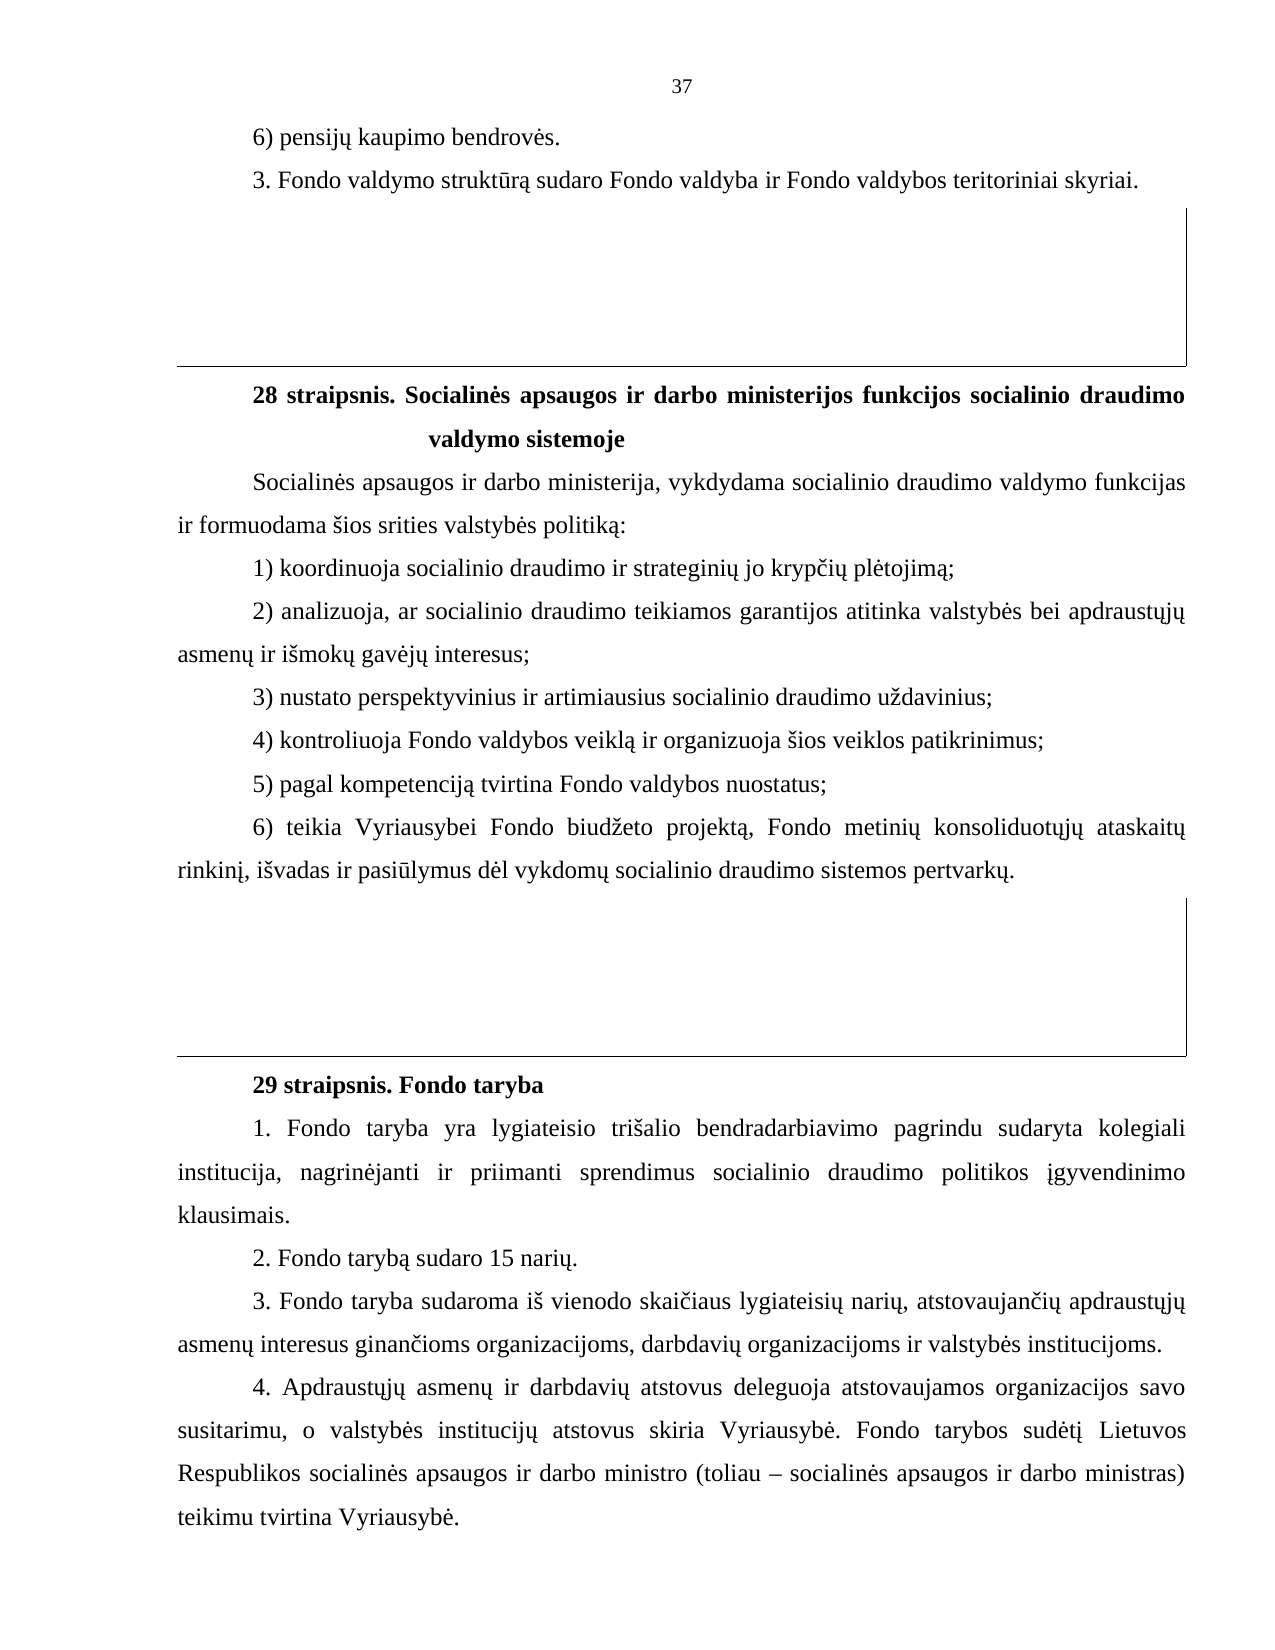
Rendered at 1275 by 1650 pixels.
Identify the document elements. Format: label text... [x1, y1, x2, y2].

text 4) kontroliuoja Fondo valdybos veiklą ir organizuoja šios veiklos patikrinimus; [177, 726, 1186, 754]
text 1. Fondo taryba yra lygiateisio trišalio bendradarbiavimo pagrindu sudaryta kolegiali institucija, nagrinėjanti ir priimanti sprendimus socialinio draudimo politikos įgyvendinimo klausimais. [177, 1113, 1186, 1228]
text 29 straipsnis. Fondo taryba [177, 1070, 1186, 1099]
text Socialinės apsaugos ir darbo ministerija, vykdydama socialinio draudimo valdymo funkcijas ir formuodama šios srities valstybės politiką: [177, 467, 1186, 539]
text 4. Apdraustųjų asmenų ir darbdavių atstovus deleguoja atstovaujamos organizacijos savo susitarimu, o valstybės institucijų atstovus skiria Vyriausybė. Fondo tarybos sudėtį Lietuvos Respublikos socialinės apsaugos ir darbo ministro (toliau – socialinės apsaugos ir darbo ministras) teikimu tvirtina Vyriausybė. [177, 1372, 1186, 1530]
text 3. Fondo valdymo struktūrą sudaro Fondo valdyba ir Fondo valdybos teritoriniai skyriai. [177, 165, 1186, 194]
text 5) pagal kompetenciją tvirtina Fondo valdybos nuostatus; [177, 769, 1186, 797]
text 6) teikia Vyriausybei Fondo biudžeto projektą, Fondo metinių konsoliduotųjų ataskaitų rinkinį, išvadas ir pasiūlymus dėl vykdomų socialinio draudimo sistemos pertvarkų. [177, 812, 1186, 884]
text 2. Fondo tarybą sudaro 15 narių. [177, 1243, 1186, 1272]
text 1) koordinuoja socialinio draudimo ir strateginių jo krypčių plėtojimą; [177, 553, 1186, 582]
text 3) nustato perspektyvinius ir artimiausius socialinio draudimo uždavinius; [177, 682, 1186, 711]
text 28 straipsnis. Socialinės apsaugos ir darbo ministerijos funkcijos socialinio draudimo valdymo sistemoje [252, 381, 1186, 452]
text 6) pensijų kaupimo bendrovės. [177, 122, 1186, 151]
text 2) analizuoja, ar socialinio draudimo teikiamos garantijos atitinka valstybės bei apdraustųjų asmenų ir išmokų gavėjų interesus; [177, 596, 1186, 668]
text 3. Fondo taryba sudaroma iš vienodo skaičiaus lygiateisių narių, atstovaujančių apdraustųjų asmenų interesus ginančioms organizacijoms, darbdavių organizacijoms ir valstybės institucijoms. [177, 1286, 1186, 1358]
